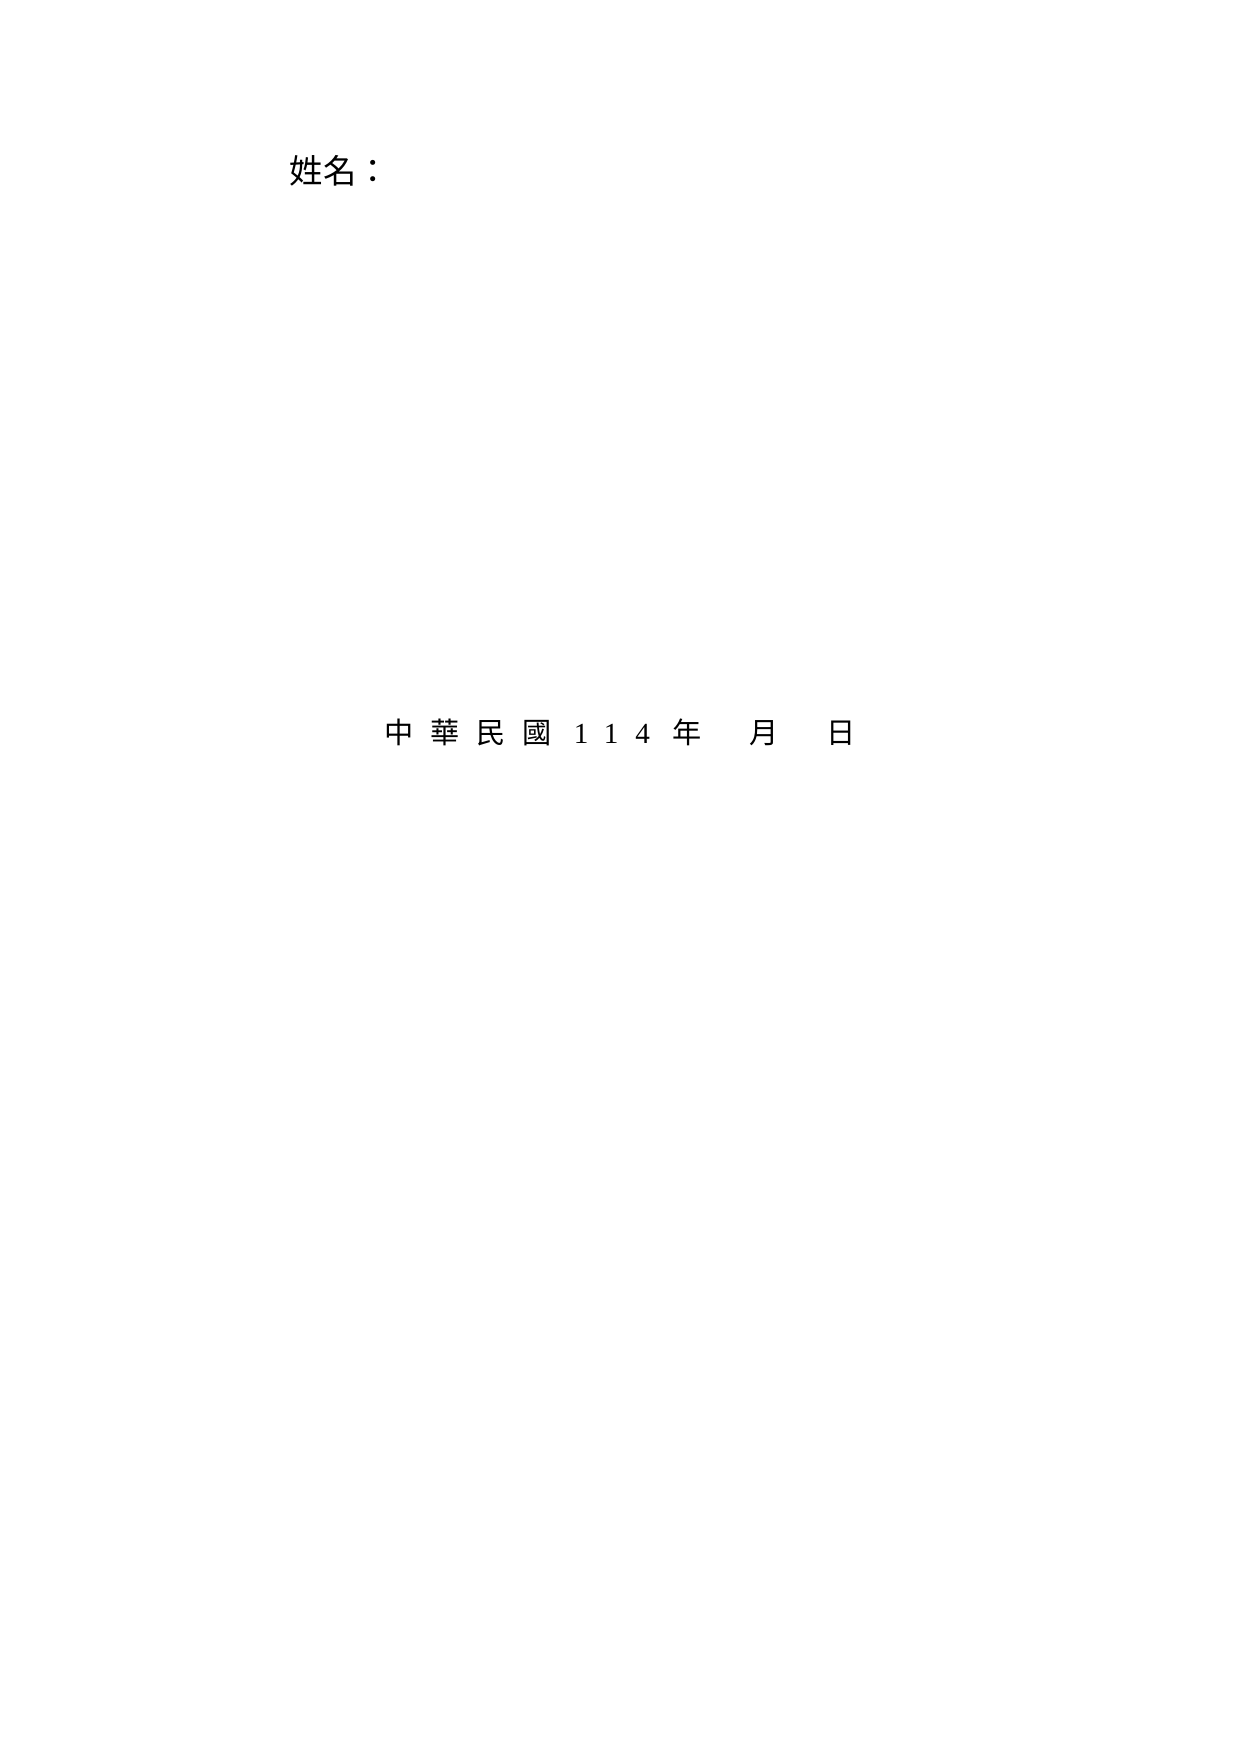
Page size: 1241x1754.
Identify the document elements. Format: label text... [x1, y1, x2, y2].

text 中華民國114年 月 日 [118, 689, 1122, 752]
text 姓名： [118, 127, 1122, 189]
